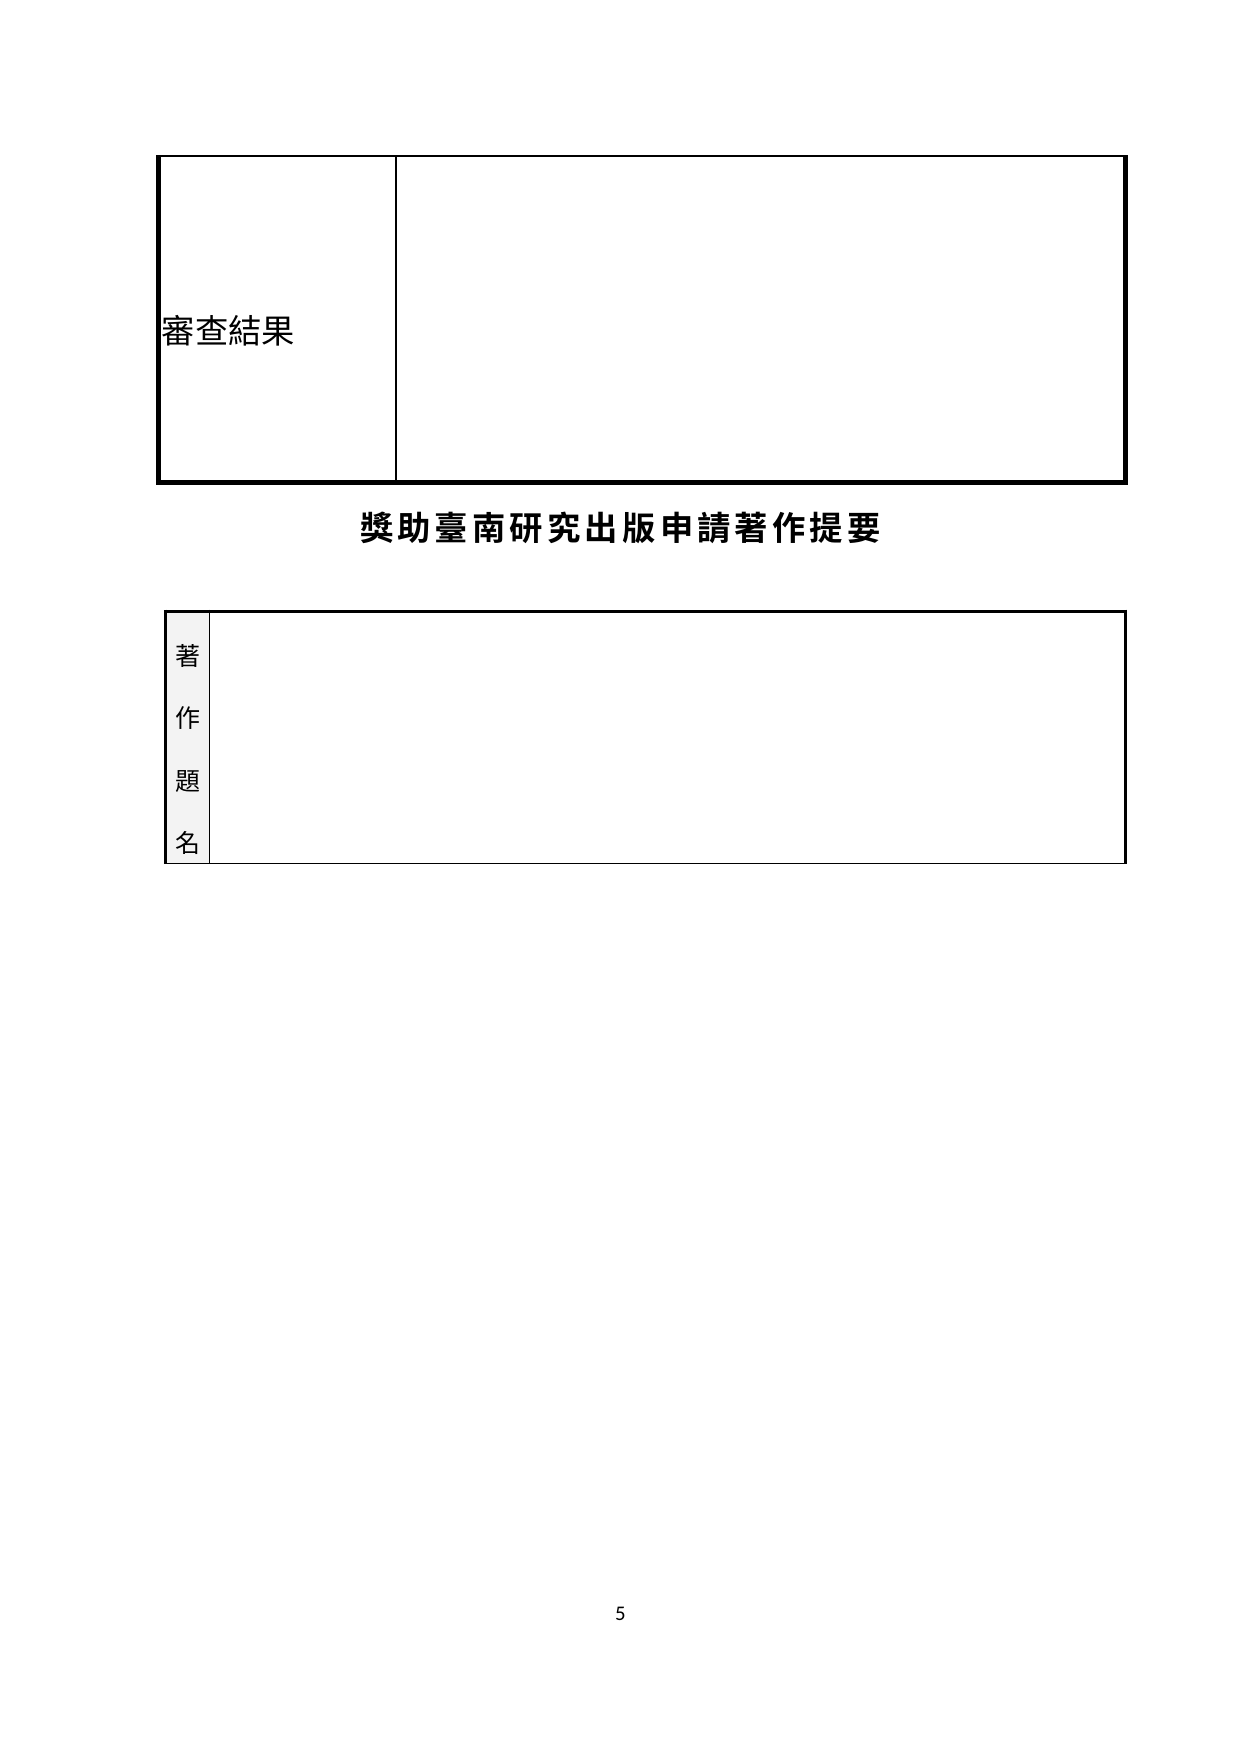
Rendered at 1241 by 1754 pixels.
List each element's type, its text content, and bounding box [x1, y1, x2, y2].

table_cell 審查結果 [161, 157, 395, 480]
table_header 著作題名 [167, 613, 209, 863]
table_cell [397, 157, 1123, 480]
table_header [210, 613, 1124, 863]
text 獎助臺南研究出版申請著作提要 [118, 484, 1122, 547]
